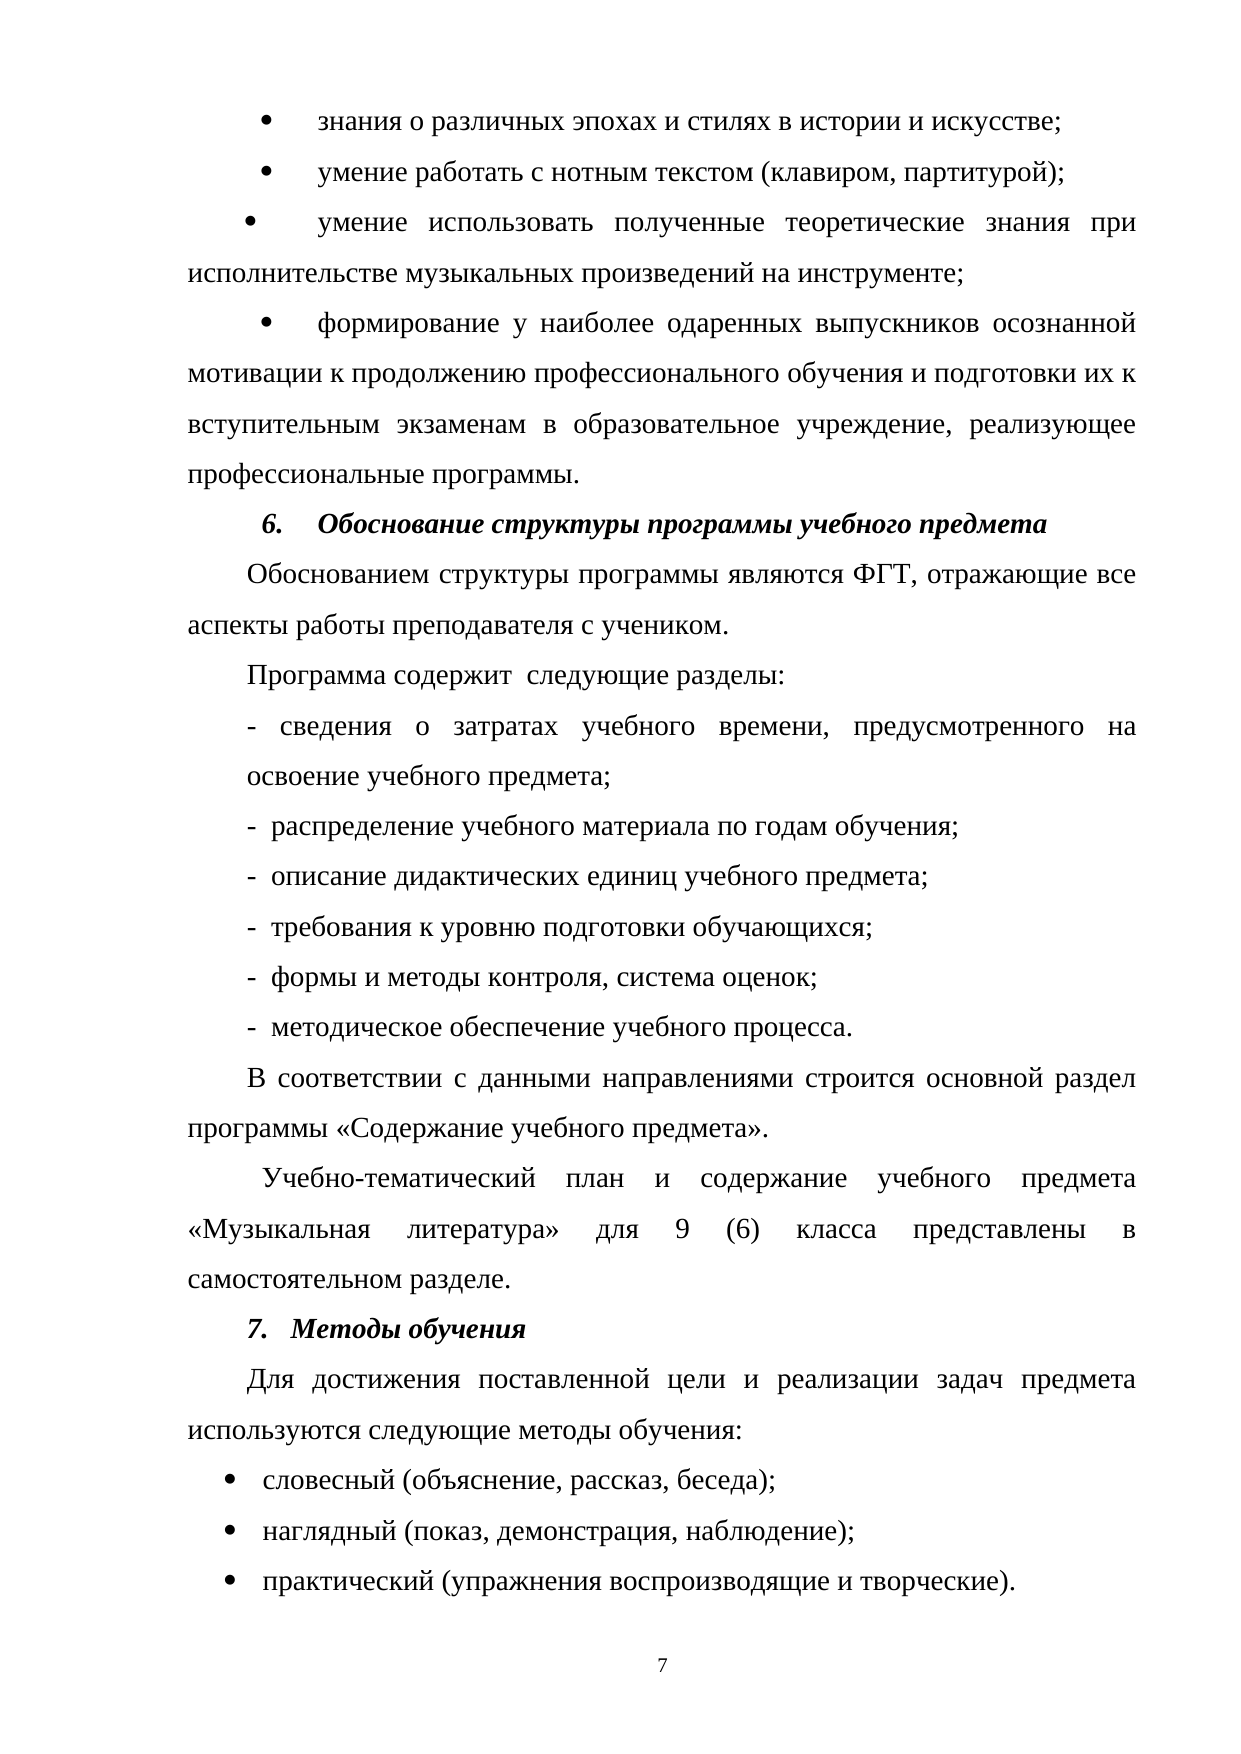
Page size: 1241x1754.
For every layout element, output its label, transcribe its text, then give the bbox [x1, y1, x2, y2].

text - распределение учебного материала по годам обучения; [247, 808, 1137, 842]
list умение работать с нотным текстом (клавиром, партитурой); [187, 154, 1137, 187]
list практический (упражнения воспроизводящие и творческие). [225, 1563, 1137, 1597]
text Программа содержит следующие разделы: [187, 657, 1137, 691]
text Для достижения поставленной цели и реализации задач предмета используются следующие методы обучения: [187, 1362, 1137, 1446]
text - требования к уровню подготовки обучающихся; [247, 909, 1137, 942]
list умение использовать полученные теоретические знания при исполнительстве музыкальных произведений на инструменте; [187, 204, 1137, 288]
text - сведения о затратах учебного времени, предусмотренного на освоение учебного предмета; [247, 708, 1137, 791]
list словесный (объяснение, рассказ, беседа); [225, 1462, 1137, 1496]
list формирование у наиболее одаренных выпускников осознанной мотивации к продолжению профессионального обучения и подготовки их к вступительным экзаменам в образовательное учреждение, реализующее профессиональные программы. [187, 305, 1137, 489]
list наглядный (показ, демонстрация, наблюдение); [225, 1513, 1137, 1546]
text - методическое обеспечение учебного процесса. [247, 1009, 1137, 1043]
text Учебно-тематический план и содержание учебного предмета «Музыкальная литература» для 9 (6) класса представлены в самостоятельном разделе. [187, 1160, 1137, 1294]
text - описание дидактических единиц учебного предмета; [247, 858, 1137, 892]
text - формы и методы контроля, система оценок; [247, 959, 1137, 993]
list знания о различных эпохах и стилях в истории и искусстве; [187, 103, 1137, 137]
text Обоснованием структуры программы являются ФГТ, отражающие все аспекты работы преподавателя с учеником. [187, 557, 1137, 641]
text В соответствии с данными направлениями строится основной раздел программы «Содержание учебного предмета». [187, 1060, 1137, 1144]
list Обоснование структуры программы учебного предмета [187, 506, 1137, 540]
list 7. Методы обучения [247, 1311, 1137, 1345]
